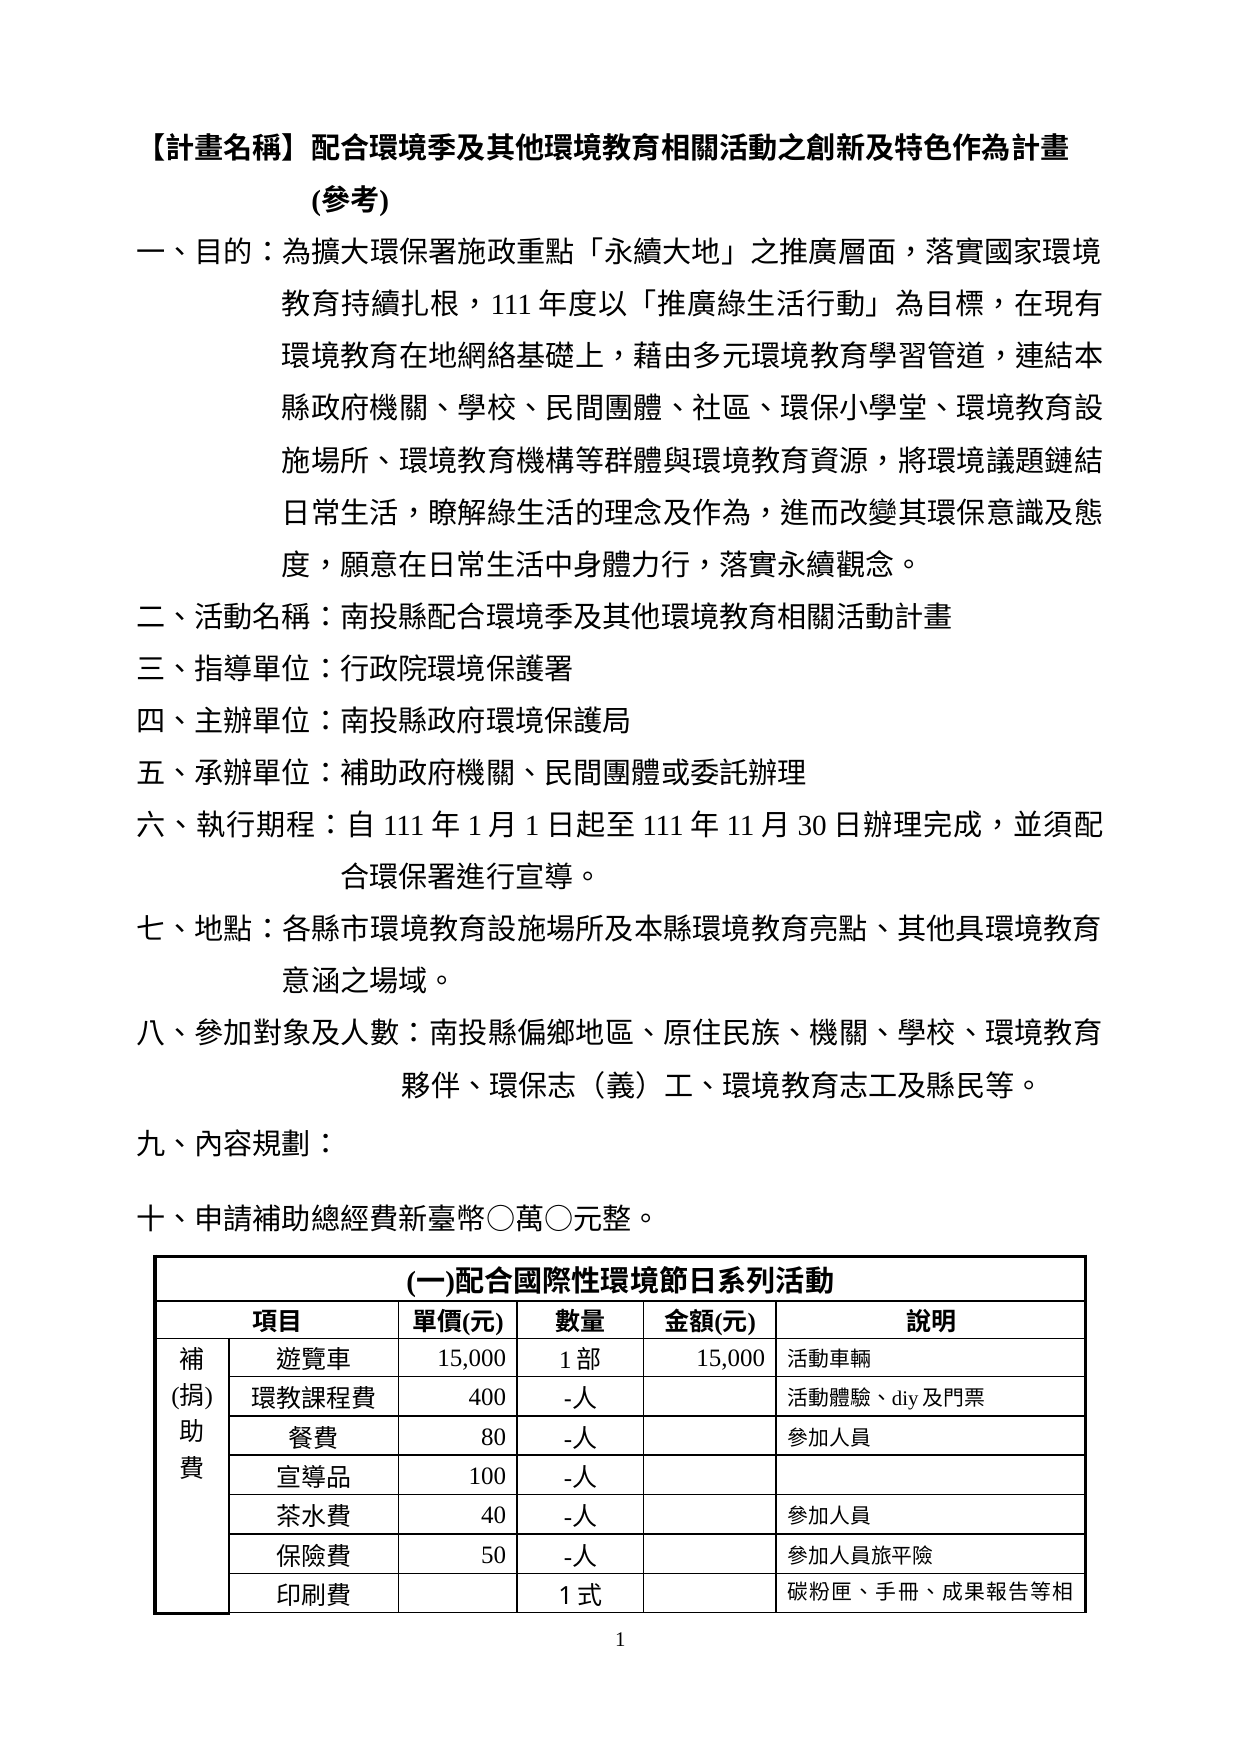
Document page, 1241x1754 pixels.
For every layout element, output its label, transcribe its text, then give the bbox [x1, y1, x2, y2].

table_cell -人 [518, 1377, 643, 1415]
table_cell 參加人員旅平險 [777, 1535, 1084, 1572]
table_cell 1式 [518, 1574, 643, 1612]
table_cell 40 [399, 1495, 516, 1533]
table_cell [399, 1574, 516, 1612]
table_cell 400 [399, 1377, 516, 1415]
table_header (一)配合國際性環境節日系列活動 [157, 1258, 1084, 1300]
text 七、地點：各縣市環境教育設施場所及本縣環境教育亮點、其他具環境教育意涵之場域。 [136, 896, 1104, 1000]
table_cell -人 [518, 1495, 643, 1533]
table_cell 碳粉匣、手冊、成果報告等相 [777, 1574, 1084, 1612]
table_cell 15,000 [399, 1339, 516, 1376]
table_cell 15,000 [644, 1339, 775, 1376]
table_cell -人 [518, 1417, 643, 1454]
table_cell 遊覽車 [230, 1339, 398, 1376]
table_cell 數量 [518, 1302, 643, 1338]
table_cell 活動體驗、diy及門票 [777, 1377, 1084, 1415]
table_cell 說明 [777, 1302, 1084, 1338]
text 五、承辦單位：補助政府機關、民間團體或委託辦理 [136, 740, 1104, 792]
table_cell 補(捐) 助 費 [157, 1339, 228, 1612]
table_cell [644, 1456, 775, 1494]
table_cell -人 [518, 1456, 643, 1494]
table_cell 單價(元) [399, 1302, 516, 1338]
table_cell [777, 1456, 1084, 1494]
table_cell [644, 1495, 775, 1533]
table_cell 100 [399, 1456, 516, 1494]
table_cell 宣導品 [230, 1456, 398, 1494]
table_cell 餐費 [230, 1417, 398, 1454]
text 九、內容規劃： [136, 1104, 1104, 1179]
table_cell 80 [399, 1417, 516, 1454]
table_cell 環教課程費 [230, 1377, 398, 1415]
text 八、參加對象及人數：南投縣偏鄉地區、原住民族、機關、學校、環境教育夥伴、環保志（義）工、環境教育志工及縣民等。 [136, 1000, 1104, 1104]
text 【計畫名稱】配合環境季及其他環境教育相關活動之創新及特色作為計畫(參考) [136, 115, 1104, 219]
text 二、活動名稱：南投縣配合環境季及其他環境教育相關活動計畫 [136, 584, 1104, 636]
table_cell 項目 [157, 1302, 398, 1338]
text 一、目的：為擴大環保署施政重點「永續大地」之推廣層面，落實國家環境教育持續扎根，111年度以「推廣綠生活行動」為目標，在現有環境教育在地網絡基礎上，藉由多元環境教育學習管道，連結本縣政府機關、學校、民間團體、社區、環保小學堂、環境教育設施場所、環境教育機構等群體與環境教育資源，將環境議題鏈結日常生活，瞭解綠生活的理念及作為，進而改變其環保意識及態度，願意在日常生活中身體力行，落實永續觀念。 [136, 219, 1104, 584]
table_cell 印刷費 [230, 1574, 398, 1612]
table_cell 保險費 [230, 1535, 398, 1572]
table_cell 1部 [518, 1339, 643, 1376]
text 六、執行期程：自111年1月1日起至111年11月30日辦理完成，並須配合環保署進行宣導。 [136, 792, 1104, 896]
table_cell 活動車輛 [777, 1339, 1084, 1376]
table_cell 金額(元) [644, 1302, 775, 1338]
table_cell 50 [399, 1535, 516, 1572]
text 三、指導單位：行政院環境保護署 [136, 636, 1104, 688]
table_cell 參加人員 [777, 1495, 1084, 1533]
table_cell [644, 1535, 775, 1572]
text 十、申請補助總經費新臺幣○萬○元整。 [136, 1179, 1104, 1254]
table_cell [644, 1377, 775, 1415]
table_cell [644, 1574, 775, 1612]
table_cell 茶水費 [230, 1495, 398, 1533]
text 四、主辦單位：南投縣政府環境保護局 [136, 688, 1104, 740]
table_cell 參加人員 [777, 1417, 1084, 1454]
table_cell [644, 1417, 775, 1454]
table_cell -人 [518, 1535, 643, 1572]
